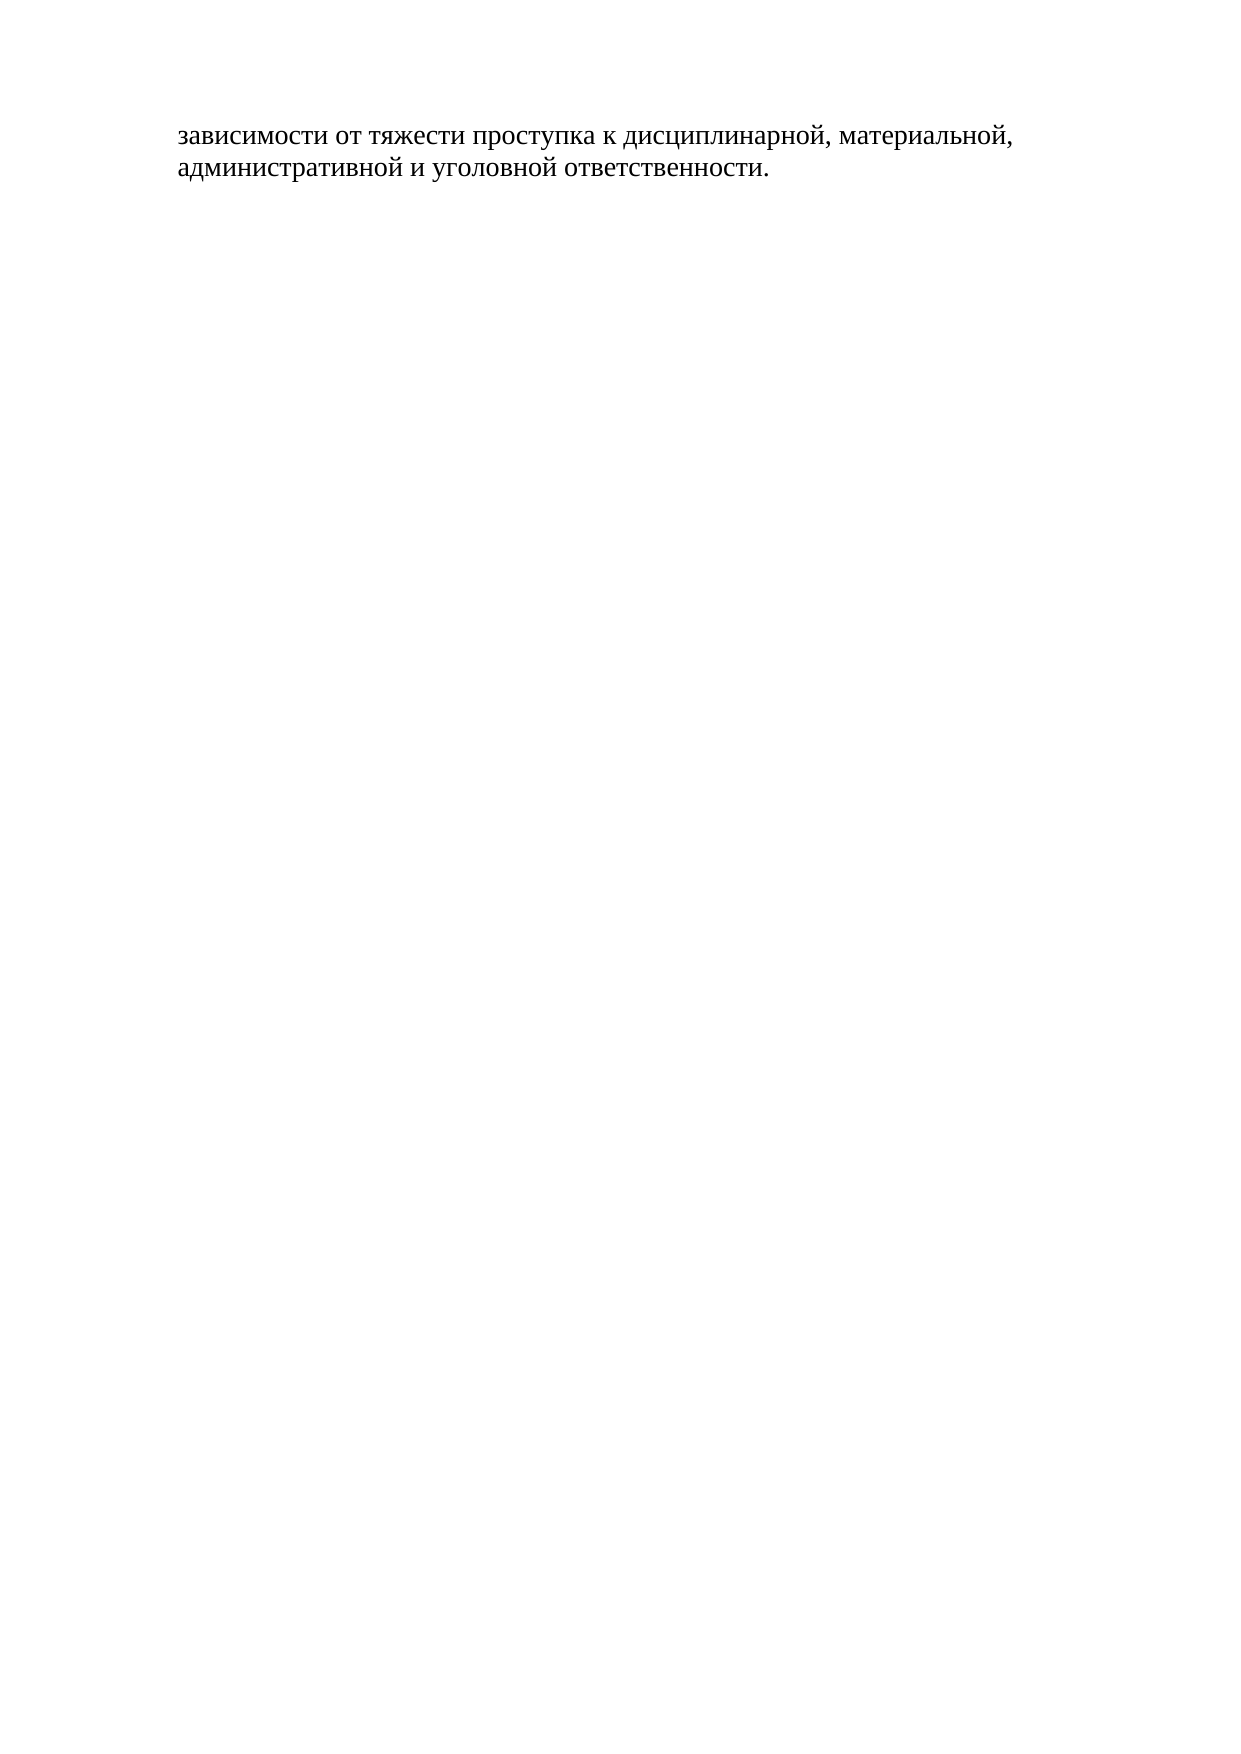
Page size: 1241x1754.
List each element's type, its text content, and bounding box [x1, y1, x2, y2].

text зависимости от тяжести проступка к дисциплинарной, материальной, административной и уголовной ответственности. [177, 118, 1152, 183]
